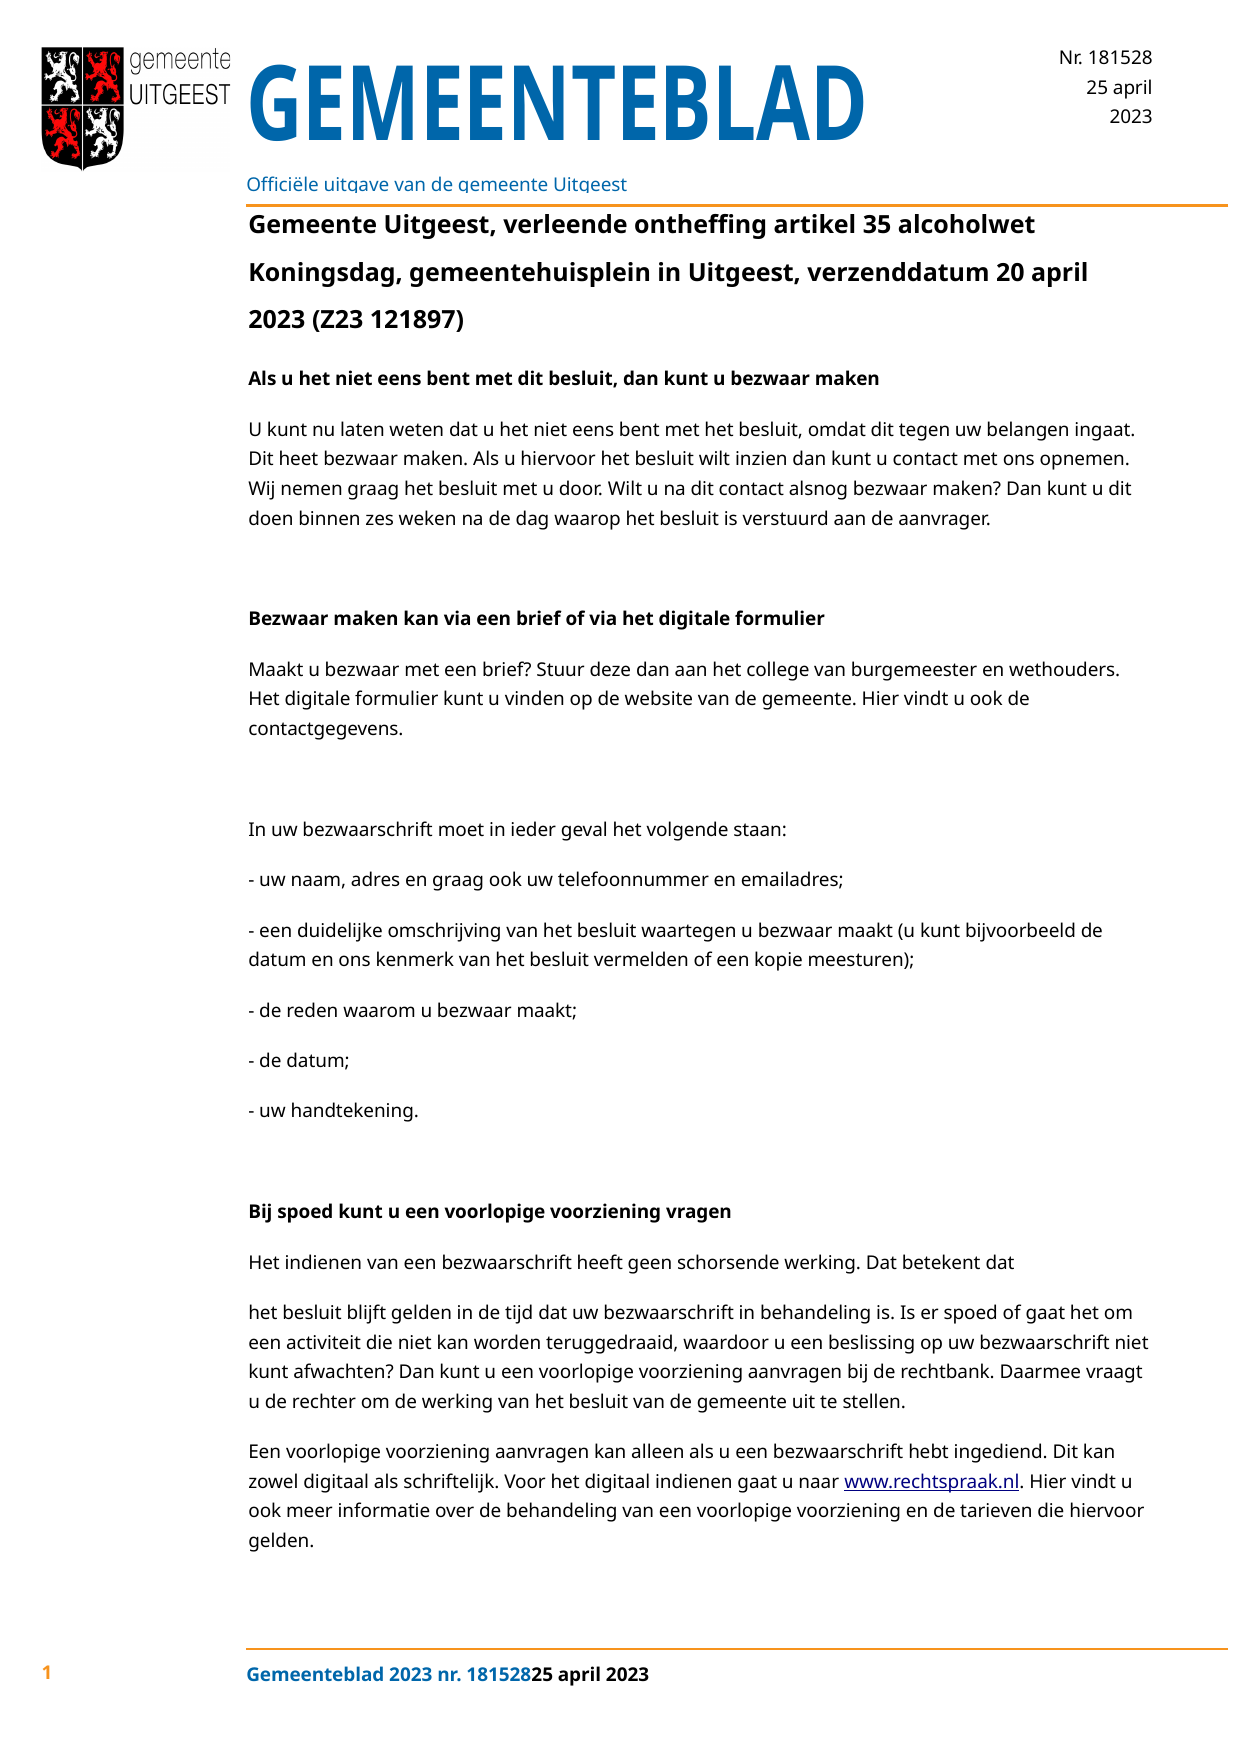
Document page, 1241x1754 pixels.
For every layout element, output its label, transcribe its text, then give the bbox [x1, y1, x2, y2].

text Als u het niet eens bent met dit besluit, dan kunt u bezwaar maken [248, 366, 1152, 391]
text Bij spoed kunt u een voorlopige voorziening vragen [248, 1198, 1152, 1224]
text - de datum; [248, 1047, 1152, 1073]
text Een voorlopige voorziening aanvragen kan alleen als u een bezwaarschrift hebt ingediend. Dit kan zowel digitaal als schriftelijk. Voor het digitaal indienen gaat u naar www.rechtspraak.nl. Hier vindt u ook meer informatie over de behandeling van een voorlopige voorziening en de tarieven die hiervoor gelden. [248, 1438, 1152, 1553]
text In uw bezwaarschrift moet in ieder geval het volgende staan: [248, 816, 1152, 842]
text Bezwaar maken kan via een brief of via het digitale formulier [248, 606, 1152, 631]
text - een duidelijke omschrijving van het besluit waartegen u bezwaar maakt (u kunt bijvoorbeeld de datum en ons kenmerk van het besluit vermelden of een kopie meesturen); [248, 917, 1152, 972]
text - de reden waarom u bezwaar maakt; [248, 997, 1152, 1022]
text Maakt u bezwaar met een brief? Stuur deze dan aan het college van burgemeester en wethouders. Het digitale formulier kunt u vinden op de website van de gemeente. Hier vindt u ook de contactgegevens. [248, 656, 1152, 741]
text U kunt nu laten weten dat u het niet eens bent met het besluit, omdat dit tegen uw belangen ingaat. Dit heet bezwaar maken. Als u hiervoor het besluit wilt inzien dan kunt u contact met ons opnemen. Wij nemen graag het besluit met u door. Wilt u na dit contact alsnog bezwaar maken? Dan kunt u dit doen binnen zes weken na de dag waarop het besluit is verstuurd aan de aanvrager. [248, 416, 1152, 530]
text Het indienen van een bezwaarschrift heeft geen schorsende werking. Dat betekent dat [248, 1249, 1152, 1274]
text het besluit blijft gelden in de tijd dat uw bezwaarschrift in behandeling is. Is er spoed of gaat het om een activiteit die niet kan worden teruggedraaid, waardoor u een beslissing op uw bezwaarschrift niet kunt afwachten? Dan kunt u een voorlopige voorziening aanvragen bij de rechtbank. Daarmee vraagt u de rechter om de werking van het besluit van de gemeente uit te stellen. [248, 1299, 1152, 1414]
text - uw handtekening. [248, 1098, 1152, 1123]
text - uw naam, adres en graag ook uw telefoonnummer en emailadres; [248, 866, 1152, 892]
text Gemeente Uitgeest, verleende ontheffing artikel 35 alcoholwet Koningsdag, gemeentehuisplein in Uitgeest, verzenddatum 20 april 2023 (Z23 121897) [248, 207, 1152, 336]
picture [41, 47, 231, 172]
